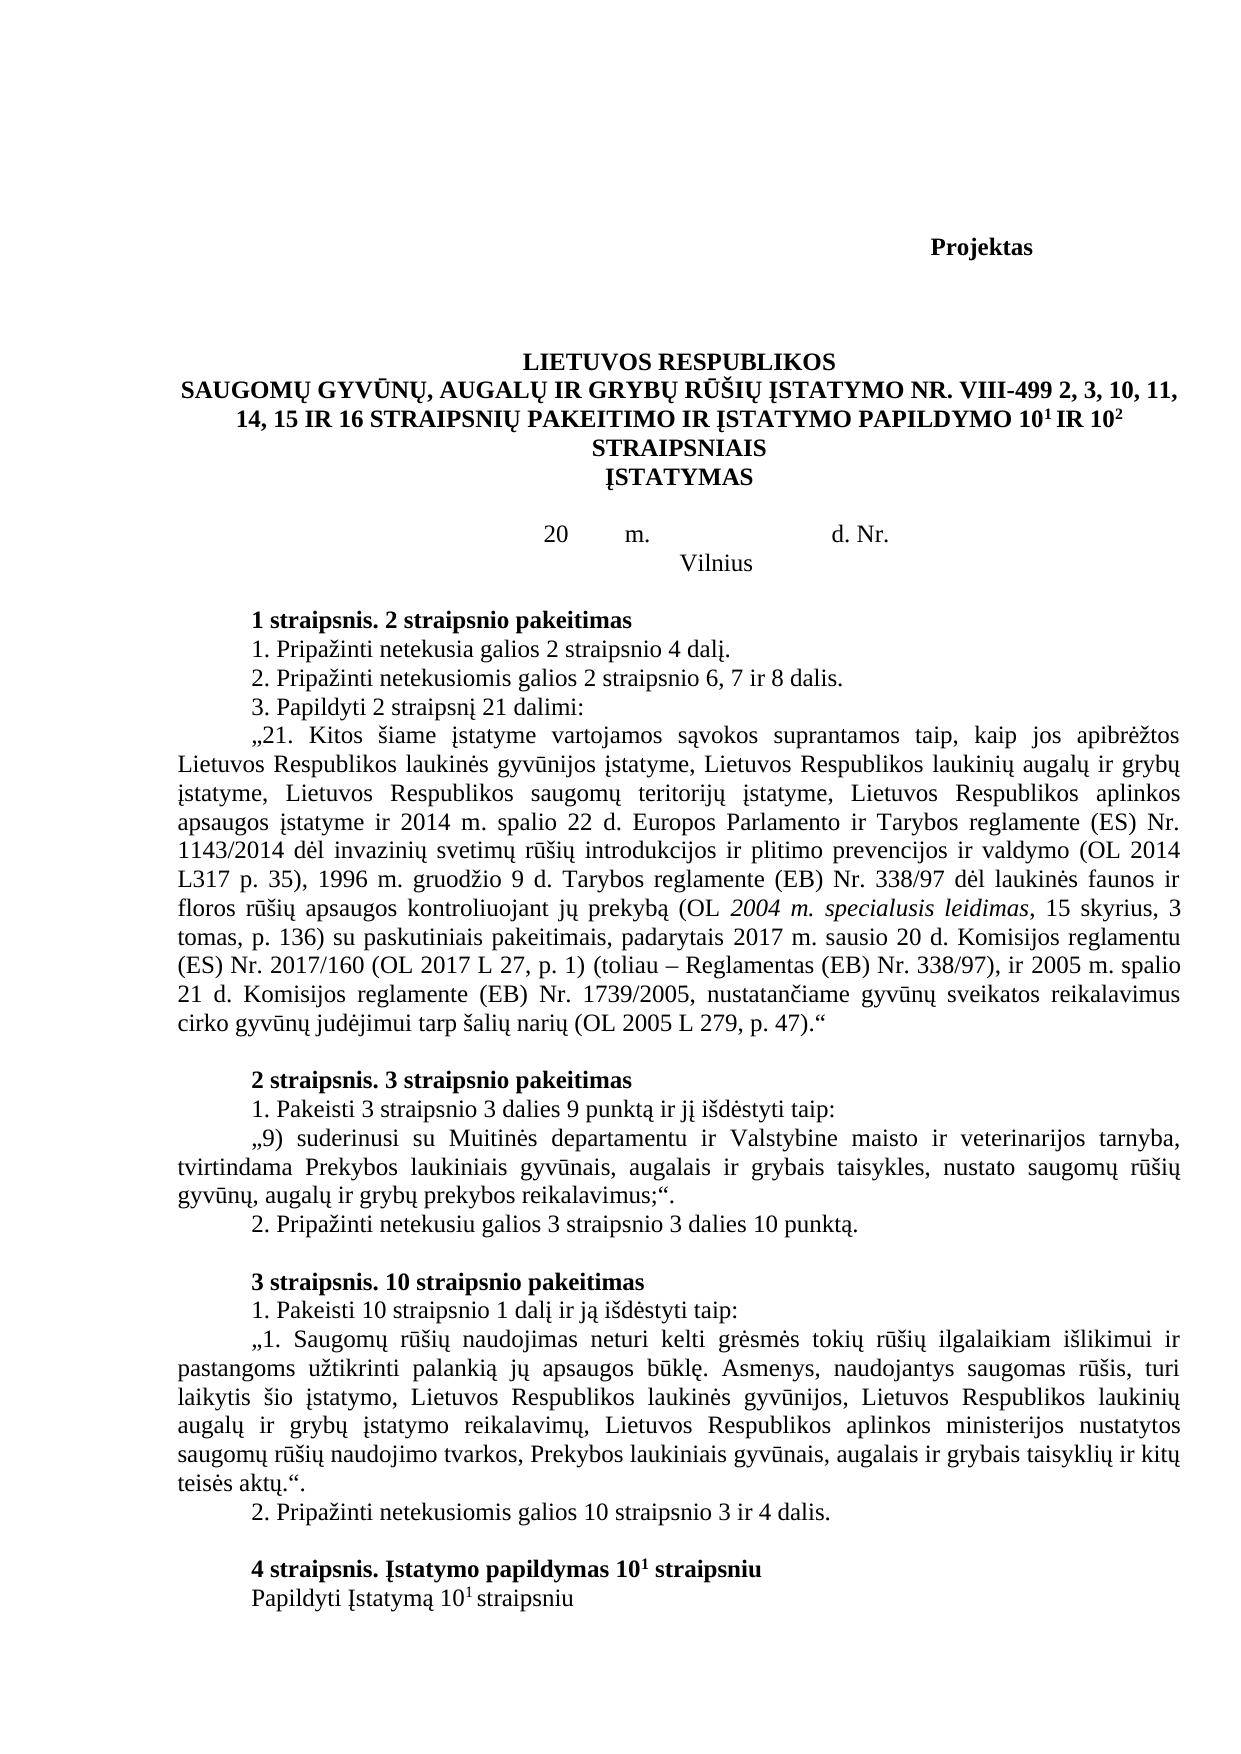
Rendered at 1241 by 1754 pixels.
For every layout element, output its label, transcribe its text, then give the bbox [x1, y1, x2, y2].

text 2 straipsnis. 3 straipsnio pakeitimas [177, 1066, 1181, 1094]
text 1. Pakeisti 3 straipsnio 3 dalies 9 punktą ir jį išdėstyti taip: [177, 1094, 1181, 1123]
text 20 m. d. Nr. [177, 519, 1181, 548]
text 2. Pripažinti netekusiomis galios 2 straipsnio 6, 7 ir 8 dalis. [177, 663, 1181, 692]
text 3. Papildyti 2 straipsnį 21 dalimi: [177, 692, 1181, 721]
text Projektas [177, 232, 1181, 261]
text „1. Saugomų rūšių naudojimas neturi kelti grėsmės tokių rūšių ilgalaikiam išlikimui ir pastangoms užtikrinti palankią jų apsaugos būklę. Asmenys, naudojantys saugomas rūšis, turi laikytis šio įstatymo, Lietuvos Respublikos laukinės gyvūnijos, Lietuvos Respublikos laukinių augalų ir grybų įstatymo reikalavimų, Lietuvos Respublikos aplinkos ministerijos nustatytos saugomų rūšių naudojimo tvarkos, Prekybos laukiniais gyvūnais, augalais ir grybais taisyklių ir kitų teisės aktų.“. [177, 1324, 1181, 1497]
text LIETUVOS RESPUBLIKOS [177, 347, 1181, 376]
text Papildyti Įstatymą 101 straipsniu [177, 1583, 1181, 1612]
text 2. Pripažinti netekusiu galios 3 straipsnio 3 dalies 10 punktą. [177, 1209, 1181, 1238]
text ĮSTATYMAS [177, 462, 1181, 491]
text 1. Pripažinti netekusia galios 2 straipsnio 4 dalį. [177, 634, 1181, 663]
text Vilnius [177, 548, 1181, 577]
text 1 straipsnis. 2 straipsnio pakeitimas [177, 606, 1181, 634]
text 3 straipsnis. 10 straipsnio pakeitimas [177, 1267, 1181, 1296]
text 4 straipsnis. Įstatymo papildymas 101 straipsniu [177, 1554, 1181, 1583]
text SAUGOMŲ GYVŪNŲ, AUGALŲ IR GRYBŲ RŪŠIŲ ĮSTATYMO NR. VIII-499 2, 3, 10, 11, 14, 15 IR 16 STRAIPSNIŲ PAKEITIMO IR ĮSTATYMO PAPILDYMO 101 IR 102 STRAIPSNIAIS [177, 376, 1181, 462]
text „9) suderinusi su Muitinės departamentu ir Valstybine maisto ir veterinarijos tarnyba, tvirtindama Prekybos laukiniais gyvūnais, augalais ir grybais taisykles, nustato saugomų rūšių gyvūnų, augalų ir grybų prekybos reikalavimus;“. [177, 1123, 1181, 1209]
text „21. Kitos šiame įstatyme vartojamos sąvokos suprantamos taip, kaip jos apibrėžtos Lietuvos Respublikos laukinės gyvūnijos įstatyme, Lietuvos Respublikos laukinių augalų ir grybų įstatyme, Lietuvos Respublikos saugomų teritorijų įstatyme, Lietuvos Respublikos aplinkos apsaugos įstatyme ir 2014 m. spalio 22 d. Europos Parlamento ir Tarybos reglamente (ES) Nr. 1143/2014 dėl invazinių svetimų rūšių introdukcijos ir plitimo prevencijos ir valdymo (OL 2014 L317 p. 35), 1996 m. gruodžio 9 d. Tarybos reglamente (EB) Nr. 338/97 dėl laukinės faunos ir floros rūšių apsaugos kontroliuojant jų prekybą (OL 2004 m. specialusis leidimas, 15 skyrius, 3 tomas, p. 136) su paskutiniais pakeitimais, padarytais 2017 m. sausio 20 d. Komisijos reglamentu (ES) Nr. 2017/160 (OL 2017 L 27, p. 1) (toliau – Reglamentas (EB) Nr. 338/97), ir 2005 m. spalio 21 d. Komisijos reglamente (EB) Nr. 1739/2005, nustatančiame gyvūnų sveikatos reikalavimus cirko gyvūnų judėjimui tarp šalių narių (OL 2005 L 279, p. 47).“ [177, 721, 1181, 1037]
text 1. Pakeisti 10 straipsnio 1 dalį ir ją išdėstyti taip: [177, 1296, 1181, 1324]
text 2. Pripažinti netekusiomis galios 10 straipsnio 3 ir 4 dalis. [177, 1497, 1181, 1526]
